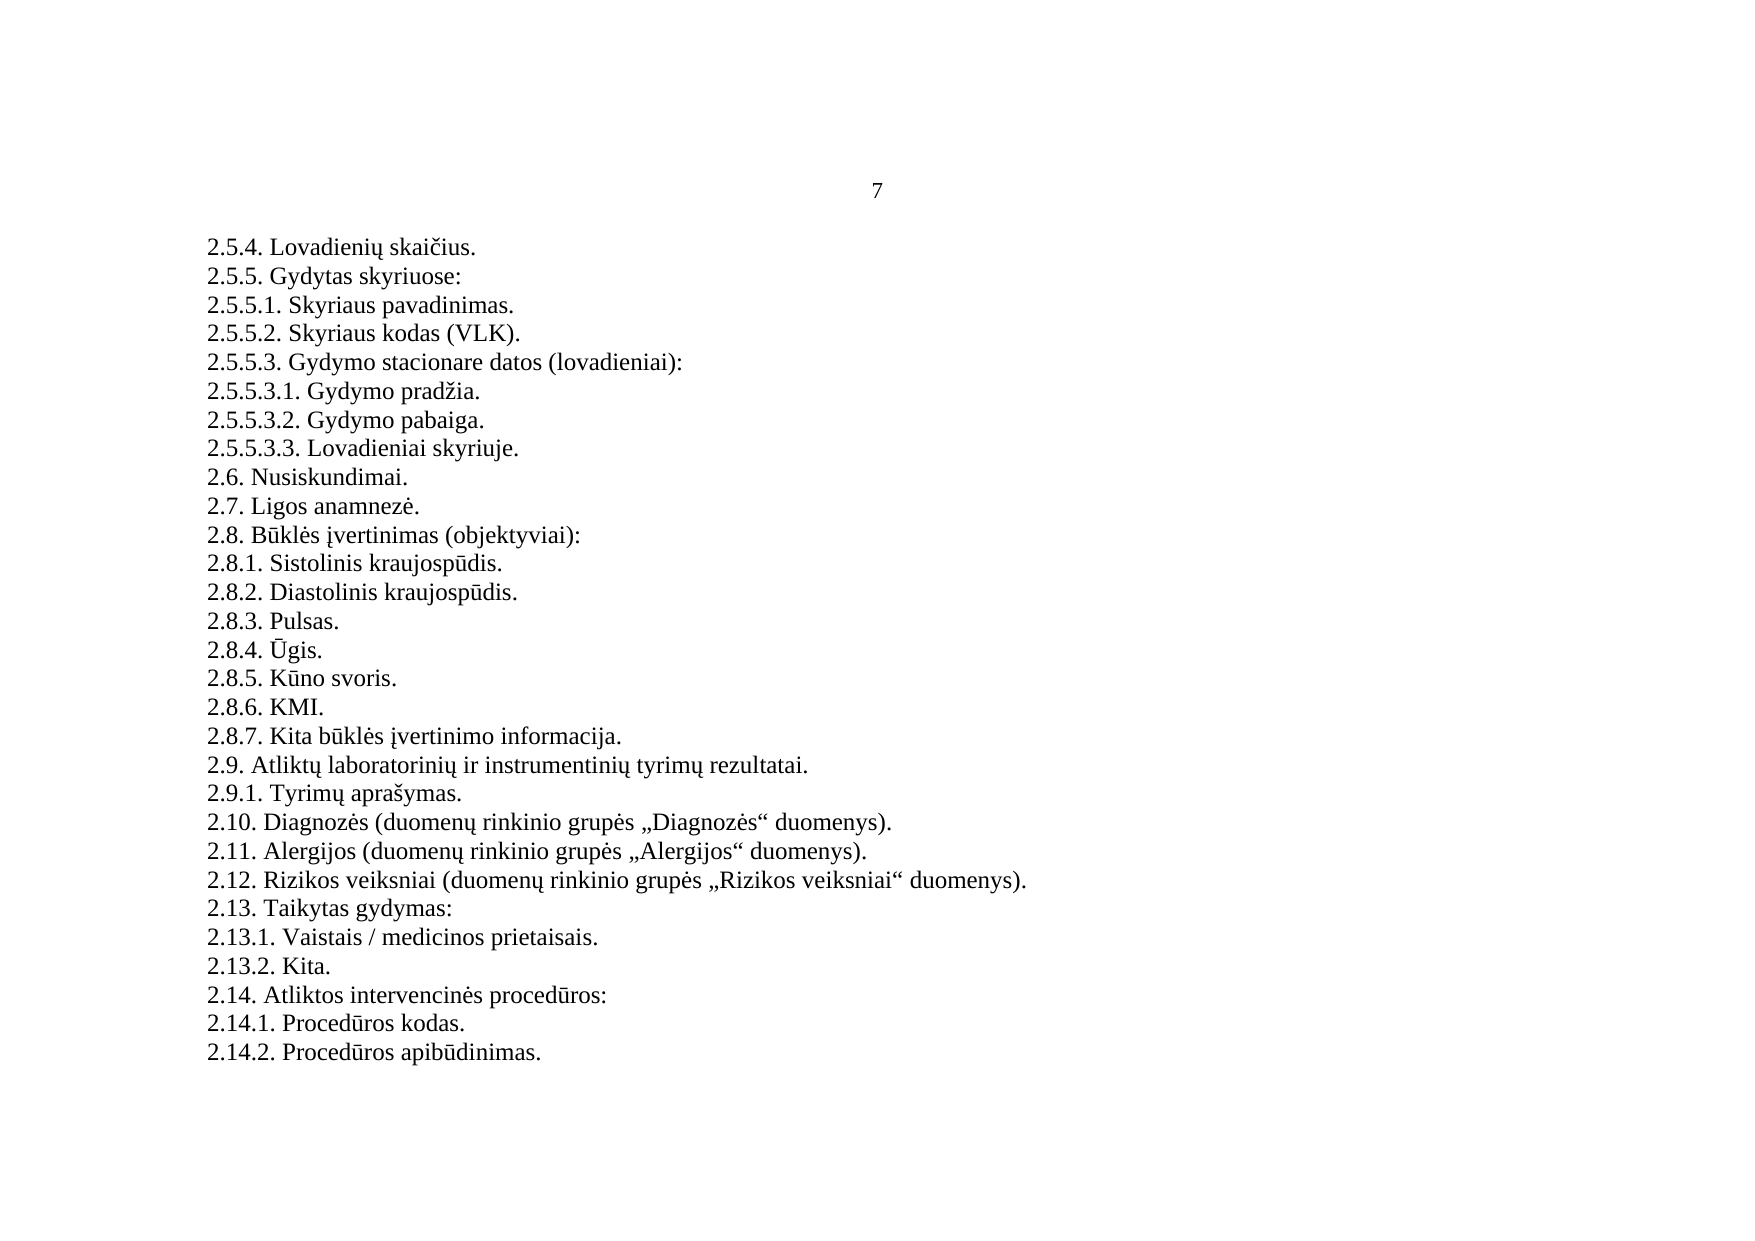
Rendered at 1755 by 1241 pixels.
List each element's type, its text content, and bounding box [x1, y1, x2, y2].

text 2.5.5.3.2. Gydymo pabaiga. [118, 405, 1636, 433]
text 2.5.5.3. Gydymo stacionare datos (lovadieniai): [118, 347, 1636, 376]
text 2.8.3. Pulsas. [118, 606, 1636, 635]
text 2.13.2. Kita. [118, 951, 1636, 980]
text 2.10. Diagnozės (duomenų rinkinio grupės „Diagnozės“ duomenys). [118, 807, 1636, 836]
text 2.13.1. Vaistais / medicinos prietaisais. [118, 922, 1636, 951]
text 2.8.4. Ūgis. [118, 635, 1636, 663]
text 2.7. Ligos anamnezė. [118, 491, 1636, 520]
text 2.5.5.1. Skyriaus pavadinimas. [118, 290, 1636, 318]
text 2.9. Atliktų laboratorinių ir instrumentinių tyrimų rezultatai. [118, 750, 1636, 778]
text 2.8.7. Kita būklės įvertinimo informacija. [118, 721, 1636, 750]
text 2.12. Rizikos veiksniai (duomenų rinkinio grupės „Rizikos veiksniai“ duomenys). [118, 865, 1636, 893]
text 2.9.1. Tyrimų aprašymas. [118, 778, 1636, 807]
text 2.5.5. Gydytas skyriuose: [118, 261, 1636, 290]
text 2.5.5.3.1. Gydymo pradžia. [118, 376, 1636, 405]
text 2.13. Taikytas gydymas: [118, 893, 1636, 922]
text 2.6. Nusiskundimai. [118, 462, 1636, 491]
text 2.14.1. Procedūros kodas. [118, 1008, 1636, 1037]
text 2.5.5.2. Skyriaus kodas (VLK). [118, 318, 1636, 347]
text 2.8.2. Diastolinis kraujospūdis. [118, 577, 1636, 606]
text 2.11. Alergijos (duomenų rinkinio grupės „Alergijos“ duomenys). [118, 836, 1636, 865]
text 2.8.6. KMI. [118, 692, 1636, 721]
text 2.14. Atliktos intervencinės procedūros: [118, 980, 1636, 1008]
text 2.5.5.3.3. Lovadieniai skyriuje. [118, 433, 1636, 462]
text 2.8.1. Sistolinis kraujospūdis. [118, 548, 1636, 577]
text 2.8.5. Kūno svoris. [118, 663, 1636, 692]
text 2.8. Būklės įvertinimas (objektyviai): [118, 520, 1636, 548]
text 2.14.2. Procedūros apibūdinimas. [118, 1037, 1636, 1066]
text 2.5.4. Lovadienių skaičius. [118, 232, 1636, 261]
